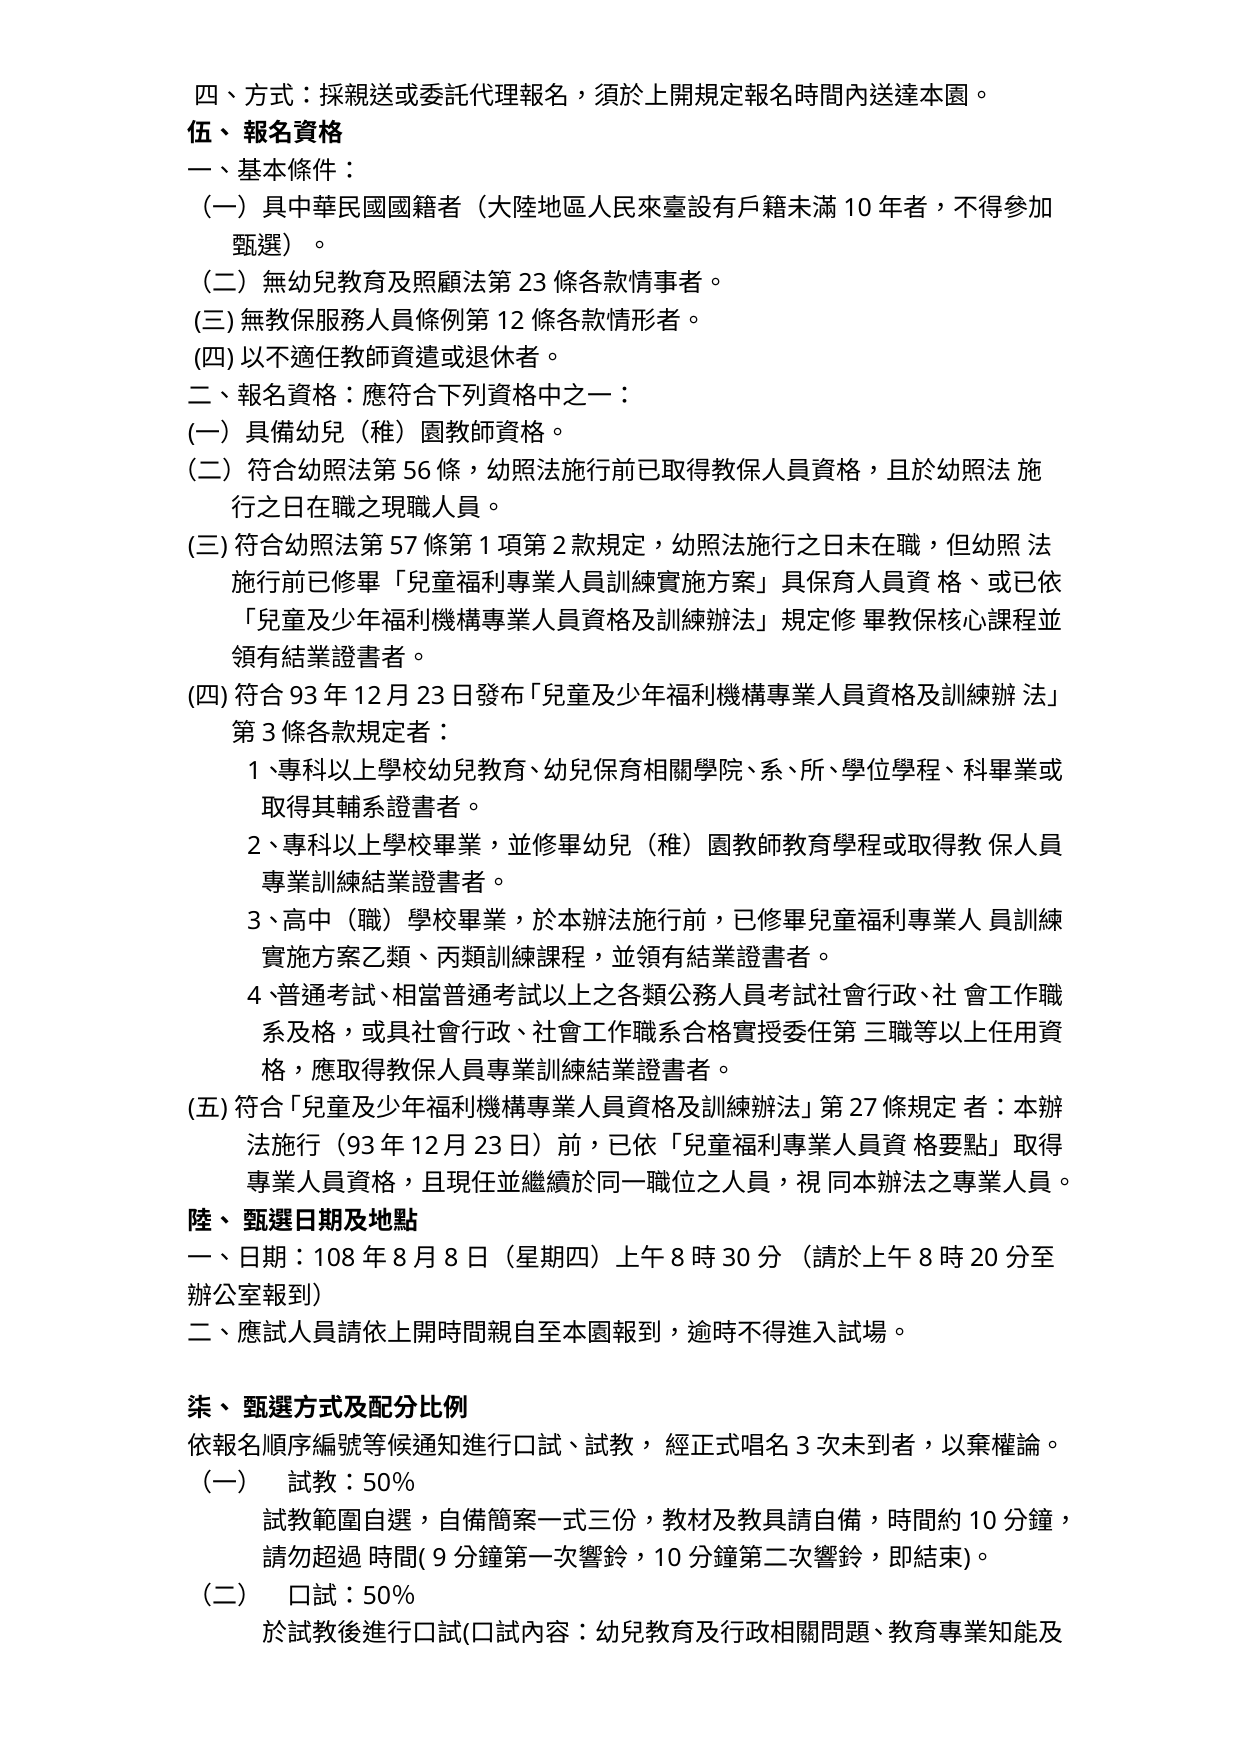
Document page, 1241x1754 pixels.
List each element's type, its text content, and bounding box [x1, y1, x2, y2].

text (三) 無教保服務人員條例第 12 條各款情形者。 [187, 300, 1063, 337]
text 2、專科以上學校畢業，並修畢幼兒（稚）園教師教育學程或取得教 保人員專業訓練結業證書者。 [247, 825, 1063, 900]
text 依報名順序編號等候通知進行口試、試教， 經正式唱名 3 次未到者，以棄權論。 [187, 1425, 1063, 1462]
text 4、普通考試、相當普通考試以上之各類公務人員考試社會行政、社 會工作職系及格，或具社會行政、社會工作職系合格實授委任第 三職等以上任用資格，應取得教保人員專業訓練結業證書者。 [247, 975, 1063, 1087]
text 1、專科以上學校幼兒教育、幼兒保育相關學院、系、所、學位學程、 科畢業或取得其輔系證書者。 [247, 750, 1063, 825]
text （二）符合幼照法第56條，幼照法施行前已取得教保人員資格，且於幼照法 施行之日在職之現職人員。 [173, 450, 1063, 525]
text 一、日期：108 年 8 月 8 日（星期四）上午 8 時 30 分 （請於上午 8 時 20 分至辦公室報到） [187, 1237, 1063, 1312]
text 陸、 甄選日期及地點 [187, 1200, 1063, 1237]
list 試教：50％ [187, 1462, 1063, 1500]
text 柒、 甄選方式及配分比例 [187, 1387, 1063, 1425]
text 一、基本條件： [187, 150, 1063, 187]
text 於試教後進行口試(口試內容：幼兒教育及行政相關問題、教育專業知能及 [262, 1612, 1063, 1650]
text 二、應試人員請依上開時間親自至本園報到，逾時不得進入試場。 [187, 1312, 1063, 1350]
list 口試：50％ [187, 1575, 1063, 1612]
text (五) 符合「兒童及少年福利機構專業人員資格及訓練辦法」第27條規定 者：本辦法施行（93年12月23日）前，已依「兒童福利專業人員資 格要點」取得專業人員資格，且現任並繼續於同一職位之人員，視 同本辦法之專業人員。 [188, 1087, 1063, 1200]
text (四) 以不適任教師資遣或退休者。 [187, 337, 1063, 375]
text 二、報名資格：應符合下列資格中之一： [187, 375, 1063, 412]
text (三) 符合幼照法第57條第1項第2款規定，幼照法施行之日未在職，但幼照 法施行前已修畢「兒童福利專業人員訓練實施方案」具保育人員資 格、或已依「兒童及少年福利機構專業人員資格及訓練辦法」規定修 畢教保核心課程並領有結業證書者。 [188, 525, 1063, 675]
text (一）具備幼兒（稚）園教師資格。 [188, 412, 1063, 450]
text 試教範圍自選，自備簡案一式三份，教材及教具請自備，時間約 10 分鐘，請勿超過 時間( 9 分鐘第一次響鈴，10 分鐘第二次響鈴，即結束)。 [262, 1500, 1063, 1575]
text （一）具中華民國國籍者（大陸地區人民來臺設有戶籍未滿 10 年者，不得參加甄選）。 [187, 187, 1063, 262]
text 3、高中（職）學校畢業，於本辦法施行前，已修畢兒童福利專業人 員訓練實施方案乙類、丙類訓練課程，並領有結業證書者。 [247, 900, 1063, 975]
text 四、方式：採親送或委託代理報名，須於上開規定報名時間內送達本園。 [187, 75, 1063, 112]
text （二）無幼兒教育及照顧法第 23 條各款情事者。 [187, 262, 1063, 300]
text 伍、 報名資格 [187, 112, 1063, 150]
text (四) 符合93年12月23日發布「兒童及少年福利機構專業人員資格及訓練辦 法」第3條各款規定者： [188, 675, 1063, 750]
